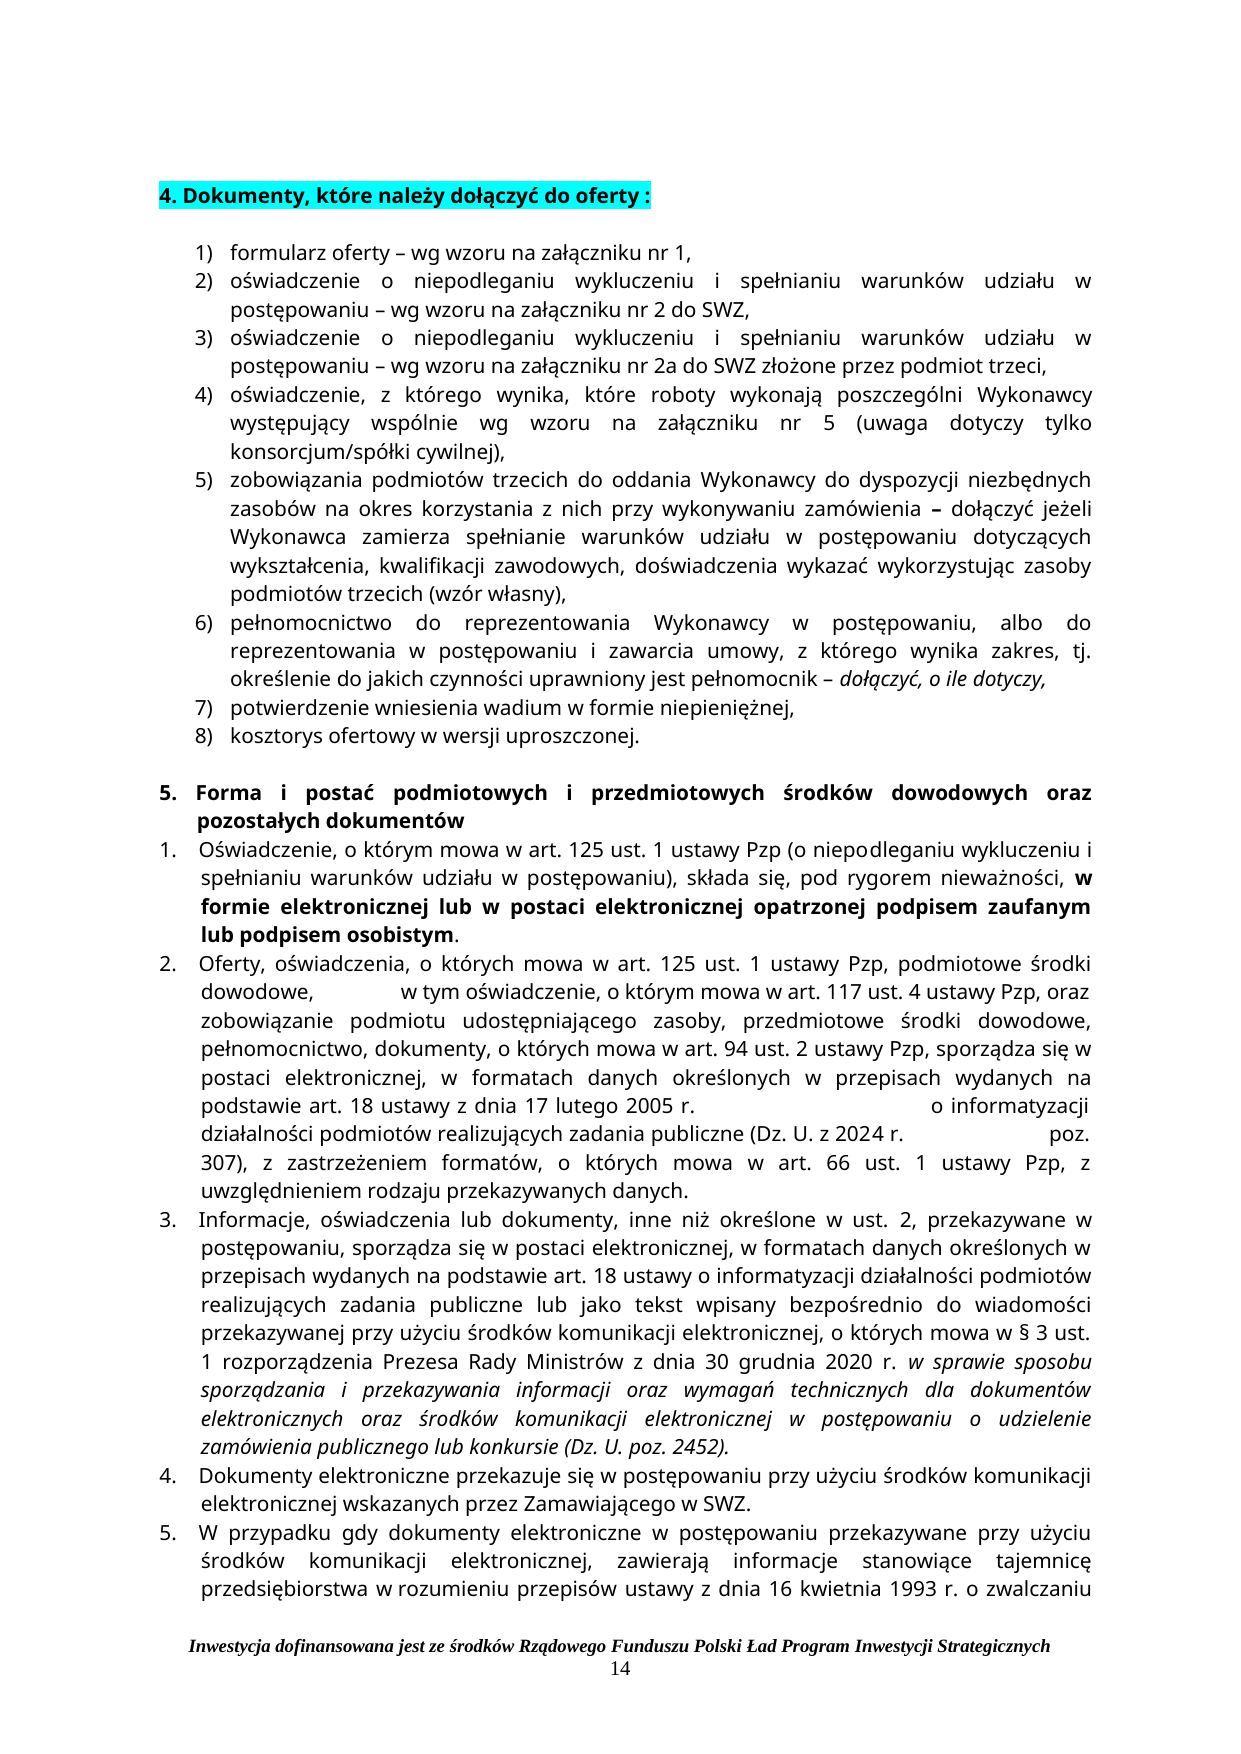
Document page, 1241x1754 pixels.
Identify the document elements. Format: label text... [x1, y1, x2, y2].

list Dokumenty elektroniczne przekazuje się w postępowaniu przy użyciu środków komunikacji elektronicznej wskazanych przez Zamawiającego w SWZ. [159, 1461, 1092, 1518]
list zobowiązania podmiotów trzecich do oddania Wykonawcy do dyspozycji niezbędnych zasobów na okres korzystania z nich przy wykonywaniu zamówienia – dołączyć jeżeli Wykonawca zamierza spełnianie warunków udziału w postępowaniu dotyczących wykształcenia, kwalifikacji zawodowych, doświadczenia wykazać wykorzystując zasoby podmiotów trzecich (wzór własny), [194, 465, 1092, 608]
list oświadczenie, z którego wynika, które roboty wykonają poszczególni Wykonawcy występujący wspólnie wg wzoru na załączniku nr 5 (uwaga dotyczy tylko konsorcjum/spółki cywilnej), [194, 380, 1092, 465]
list pełnomocnictwo do reprezentowania Wykonawcy w postępowaniu, albo do reprezentowania w postępowaniu i zawarcia umowy, z którego wynika zakres, tj. określenie do jakich czynności uprawniony jest pełnomocnik – dołączyć, o ile dotyczy, [194, 608, 1092, 693]
list Informacje, oświadczenia lub dokumenty, inne niż określone w ust. 2, przekazywane w postępowaniu, sporządza się w postaci elektronicznej, w formatach danych określonych w przepisach wydanych na podstawie art. 18 ustawy o informatyzacji działalności podmiotów realizujących zadania publiczne lub jako tekst wpisany bezpośrednio do wiadomości przekazywanej przy użyciu środków komunikacji elektronicznej, o których mowa w § 3 ust. 1 rozporządzenia Prezesa Rady Ministrów z dnia 30 grudnia 2020 r. w sprawie sposobu sporządzania i przekazywania informacji oraz wymagań technicznych dla dokumentów elektronicznych oraz środków komunikacji elektronicznej w postępowaniu o udzielenie zamówienia publicznego lub konkursie (Dz. U. poz. 2452). [159, 1205, 1092, 1461]
list Oferty, oświadczenia, o których mowa w art. 125 ust. 1 ustawy Pzp, podmiotowe środki dowodowe, w tym oświadczenie, o którym mowa w art. 117 ust. 4 ustawy Pzp, oraz zobowiązanie podmiotu udostępniającego zasoby, przedmiotowe środki dowodowe, pełnomocnictwo, dokumenty, o których mowa w art. 94 ust. 2 ustawy Pzp, sporządza się w postaci elektronicznej, w formatach danych określonych w przepisach wydanych na podstawie art. 18 ustawy z dnia 17 lutego 2005 r. o informatyzacji działalności podmiotów realizujących zadania publiczne (Dz. U. z 2024 r. poz. 307), z zastrzeżeniem formatów, o których mowa w art. 66 ust. 1 ustawy Pzp, z uwzględnieniem rodzaju przekazywanych danych. [159, 949, 1092, 1205]
list formularz oferty – wg wzoru na załączniku nr 1, [194, 238, 1092, 266]
list oświadczenie o niepodleganiu wykluczeniu i spełnianiu warunków udziału w postępowaniu – wg wzoru na załączniku nr 2 do SWZ, [194, 266, 1092, 323]
subtitle 4. Dokumenty, które należy dołączyć do oferty : [159, 181, 1092, 209]
list Oświadczenie, o którym mowa w art. 125 ust. 1 ustawy Pzp (o niepodleganiu wykluczeniu i spełnianiu warunków udziału w postępowaniu), składa się, pod rygorem nieważności, w formie elektronicznej lub w postaci elektronicznej opatrzonej podpisem zaufanym lub podpisem osobistym. [159, 835, 1092, 949]
list W przypadku gdy dokumenty elektroniczne w postępowaniu przekazywane przy użyciu środków komunikacji elektronicznej, zawierają informacje stanowiące tajemnicę przedsiębiorstwa w rozumieniu przepisów ustawy z dnia 16 kwietnia 1993 r. o zwalczaniu [159, 1518, 1092, 1603]
list potwierdzenie wniesienia wadium w formie niepieniężnej, [194, 693, 1092, 721]
list kosztorys ofertowy w wersji uproszczonej. [194, 721, 1092, 750]
subtitle 5. Forma i postać podmiotowych i przedmiotowych środków dowodowych oraz pozostałych dokumentów [159, 778, 1092, 835]
list oświadczenie o niepodleganiu wykluczeniu i spełnianiu warunków udziału w postępowaniu – wg wzoru na załączniku nr 2a do SWZ złożone przez podmiot trzeci, [194, 323, 1092, 380]
